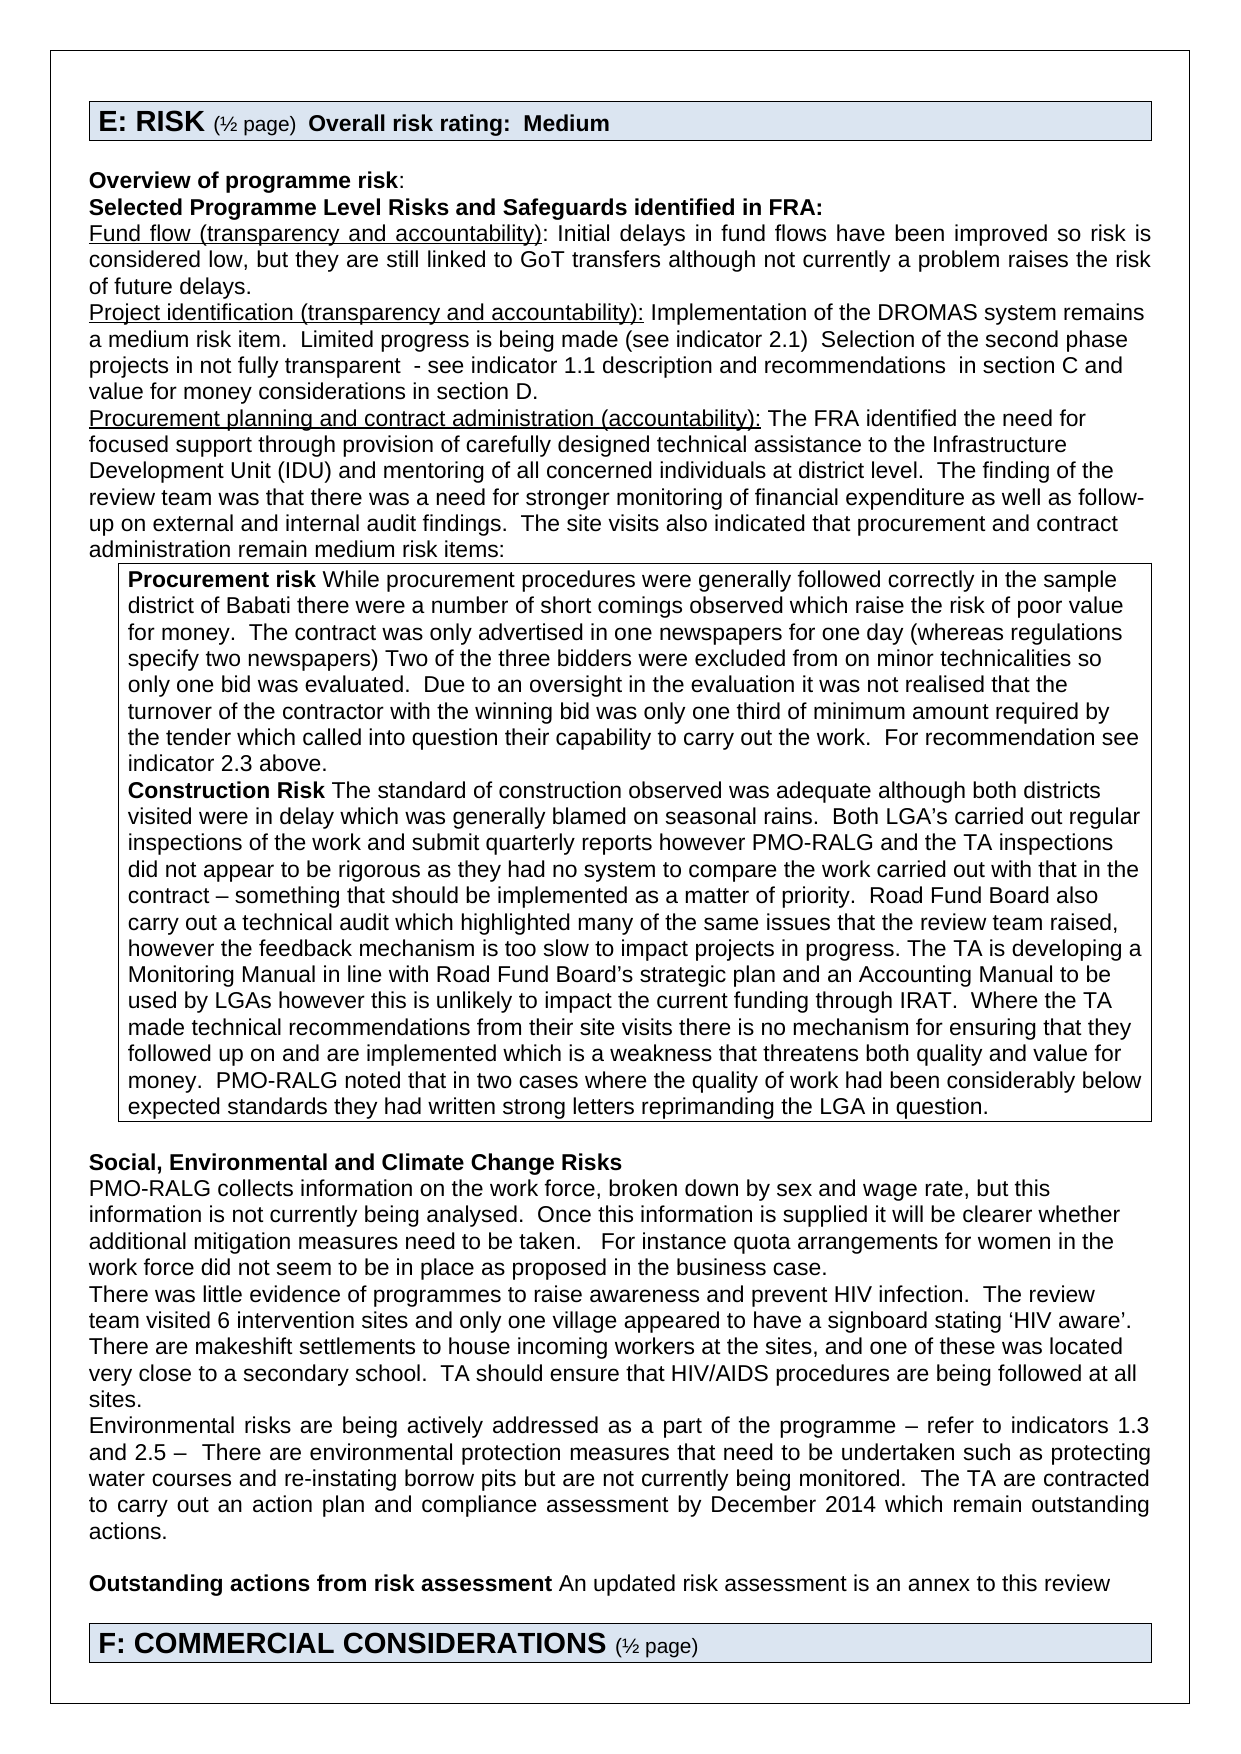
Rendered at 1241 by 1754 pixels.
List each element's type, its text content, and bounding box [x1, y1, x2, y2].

text Fund flow (transparency and accountability): Initial delays in fund flows have been improved so risk is considered low, but they are still linked to GoT transfers although not currently a problem raises the risk of future delays. [89, 220, 1152, 299]
text Outstanding actions from risk assessment An updated risk assessment is an annex to this review [89, 1570, 1152, 1597]
text Social, Environmental and Climate Change Risks [89, 1149, 1152, 1175]
text Project identification (transparency and accountability): Implementation of the DROMAS system remains a medium risk item. Limited progress is being made (see indicator 2.1) Selection of the second phase projects in not fully transparent - see indicator 1.1 description and recommendations in section C and value for money considerations in section D. [89, 299, 1152, 404]
text Selected Programme Level Risks and Safeguards identified in FRA: [89, 194, 1152, 220]
text Procurement planning and contract administration (accountability): The FRA identified the need for focused support through provision of carefully designed technical assistance to the Infrastructure Development Unit (IDU) and mentoring of all concerned individuals at district level. The finding of the review team was that there was a need for stronger monitoring of financial expenditure as well as follow-up on external and internal audit findings. The site visits also indicated that procurement and contract administration remain medium risk items: [89, 404, 1152, 563]
text F: COMMERCIAL CONSIDERATIONS (½ page) [90, 1624, 1151, 1662]
text Construction Risk The standard of construction observed was adequate although both districts visited were in delay which was generally blamed on seasonal rains. Both LGA’s carried out regular inspections of the work and submit quarterly reports however PMO-RALG and the TA inspections did not appear to be rigorous as they had no system to compare the work carried out with that in the contract – something that should be implemented as a matter of priority. Road Fund Board also carry out a technical audit which highlighted many of the same issues that the review team raised, however the feedback mechanism is too slow to impact projects in progress. The TA is developing a Monitoring Manual in line with Road Fund Board’s strategic plan and an Accounting Manual to be used by LGAs however this is unlikely to impact the current funding through IRAT. Where the TA made technical recommendations from their site visits there is no mechanism for ensuring that they followed up on and are implemented which is a weakness that threatens both quality and value for money. PMO-RALG noted that in two cases where the quality of work had been considerably below expected standards they had written strong letters reprimanding the LGA in question. [119, 773, 1151, 1121]
text There was little evidence of programmes to raise awareness and prevent HIV infection. The review team visited 6 intervention sites and only one village appeared to have a signboard stating ‘HIV aware’. There are makeshift settlements to house incoming workers at the sites, and one of these was located very close to a secondary school. TA should ensure that HIV/AIDS procedures are being followed at all sites. [89, 1281, 1152, 1412]
text Environmental risks are being actively addressed as a part of the programme – refer to indicators 1.3 and 2.5 – There are environmental protection measures that need to be undertaken such as protecting water courses and re-instating borrow pits but are not currently being monitored. The TA are contracted to carry out an action plan and compliance assessment by December 2014 which remain outstanding actions. [89, 1412, 1152, 1544]
text Overview of programme risk: [89, 167, 1152, 194]
text E: RISK (½ page) Overall risk rating: Medium [90, 102, 1151, 140]
text Procurement risk While procurement procedures were generally followed correctly in the sample district of Babati there were a number of short comings observed which raise the risk of poor value for money. The contract was only advertised in one newspapers for one day (whereas regulations specify two newspapers) Two of the three bidders were excluded from on minor technicalities so only one bid was evaluated. Due to an oversight in the evaluation it was not realised that the turnover of the contractor with the winning bid was only one third of minimum amount required by the tender which called into question their capability to carry out the work. For recommendation see indicator 2.3 above. [119, 564, 1151, 773]
text PMO-RALG collects information on the work force, broken down by sex and wage rate, but this information is not currently being analysed. Once this information is supplied it will be clearer whether additional mitigation measures need to be taken. For instance quota arrangements for women in the work force did not seem to be in place as proposed in the business case. [89, 1175, 1152, 1281]
